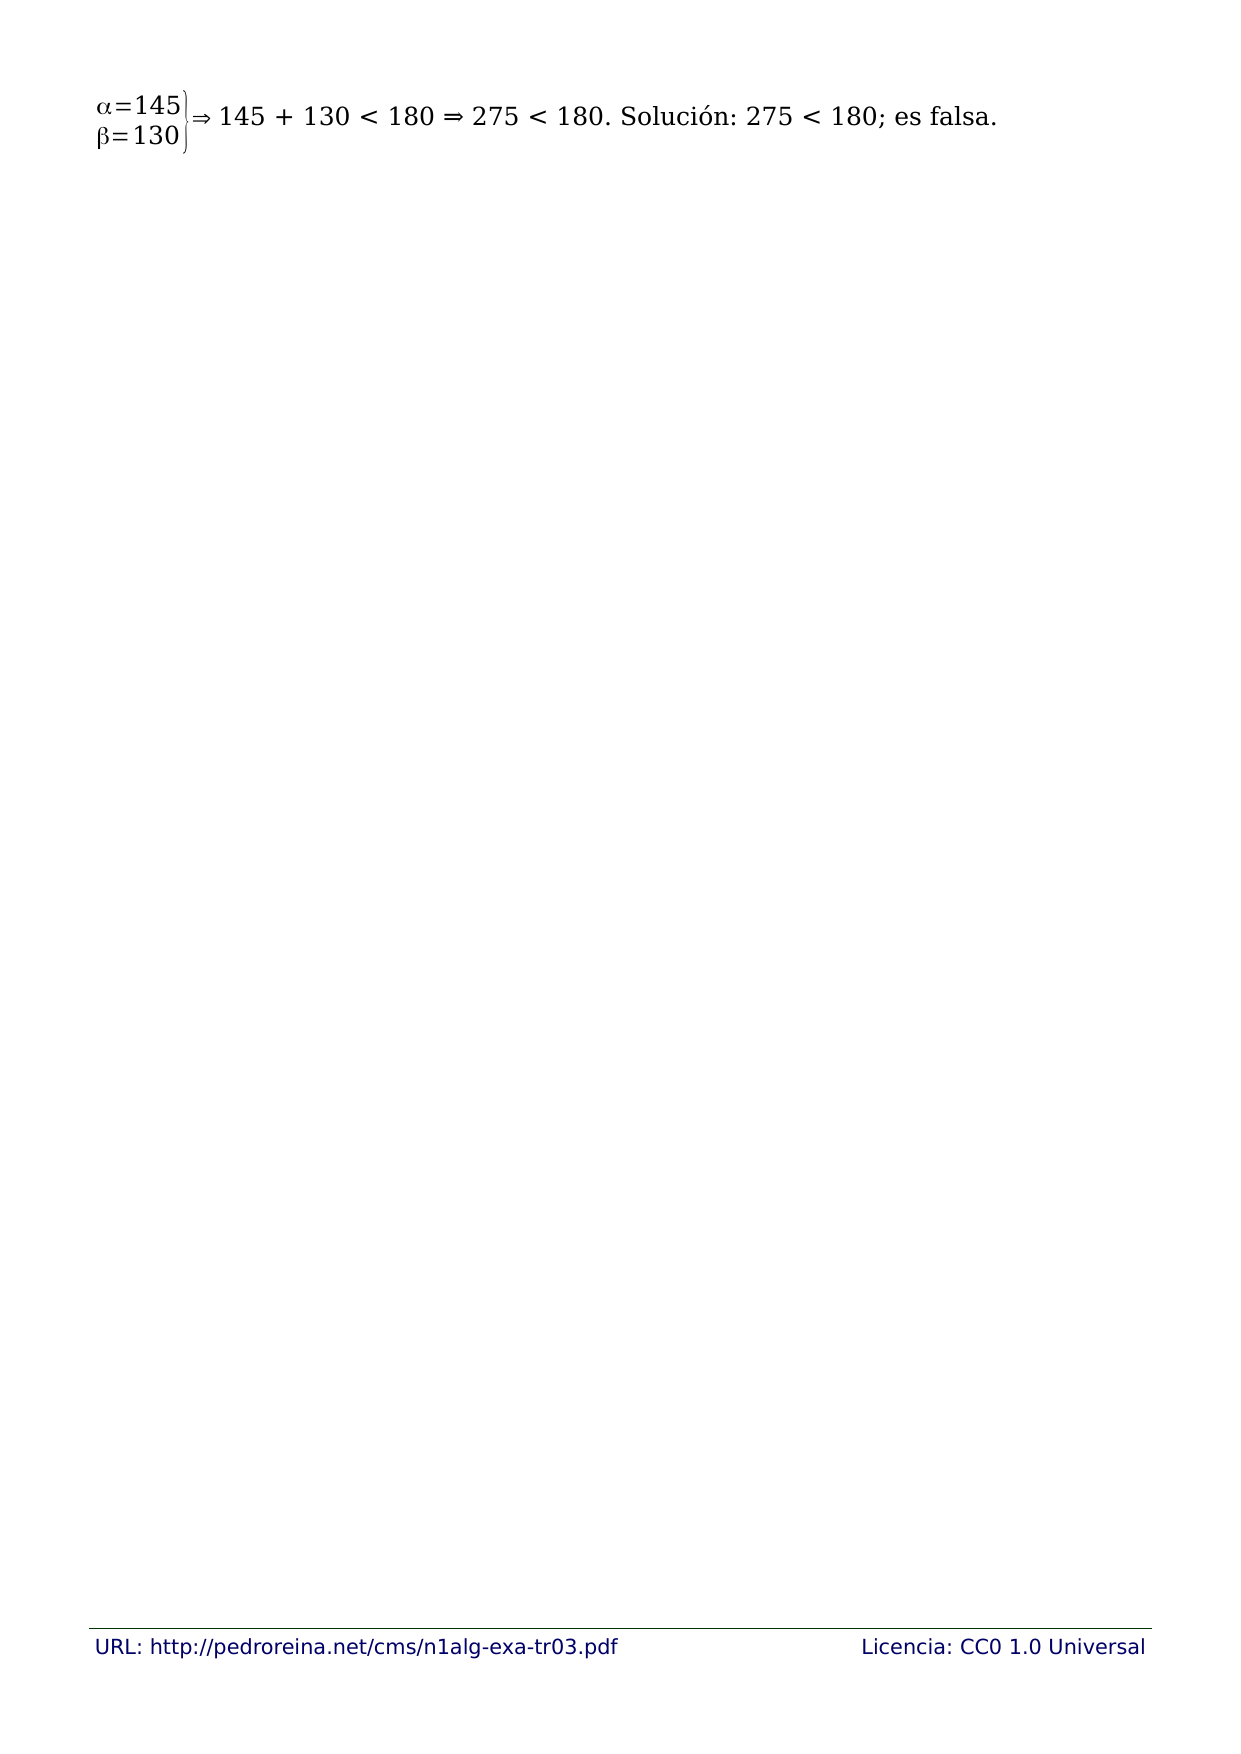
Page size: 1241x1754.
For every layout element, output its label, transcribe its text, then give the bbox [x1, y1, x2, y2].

text 145 + 130 < 180 ⇒ 275 < 180. Solución: 275 < 180; es falsa. [88, 88, 1152, 154]
